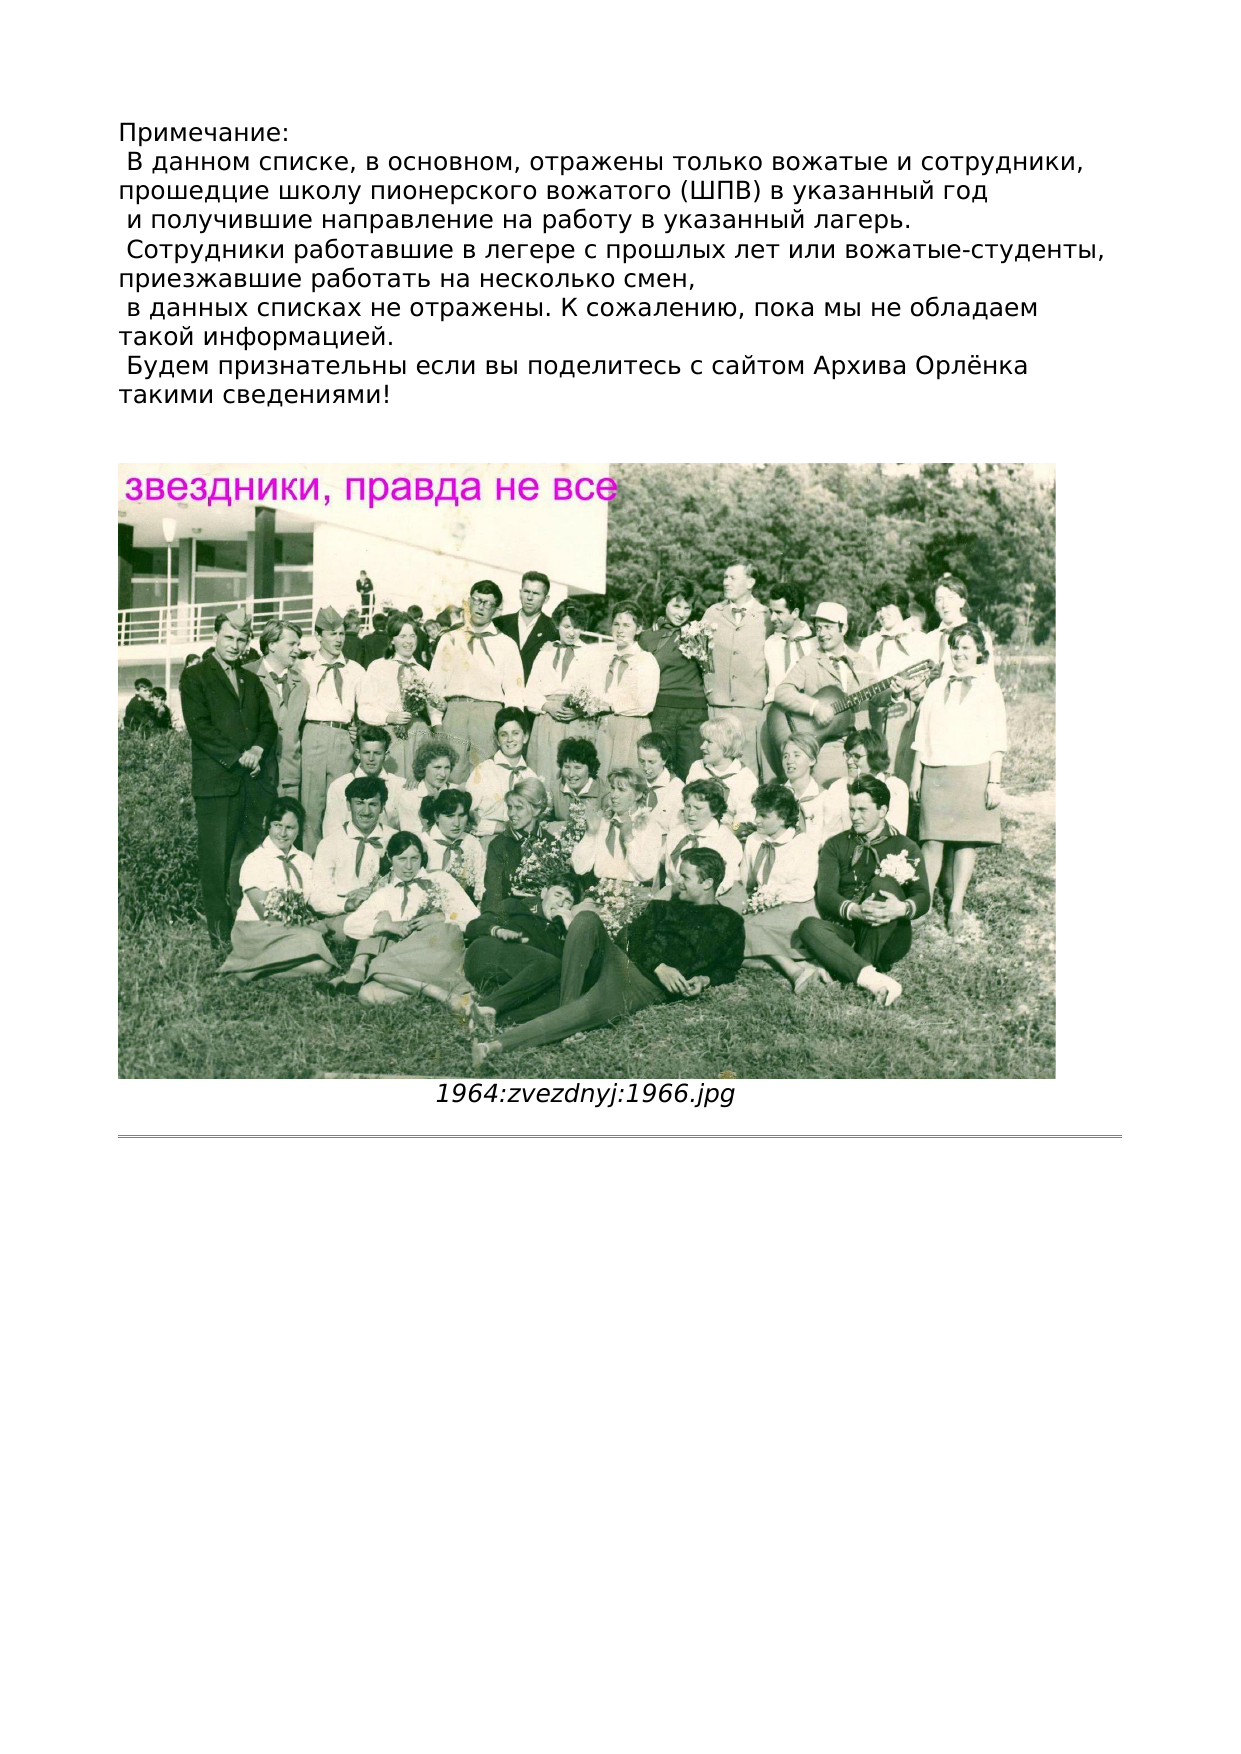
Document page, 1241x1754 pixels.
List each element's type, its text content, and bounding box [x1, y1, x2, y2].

text Примечание: В данном списке, в основном, отражены только вожатые и сотрудники, прошедцие школу пионерского вожатого (ШПВ) в указанный год и получившие направление на работу в указанный лагерь. Сотрудники работавшие в легере с прошлых лет или вожатые-студенты, приезжавшие работать на несколько смен, в данных списках не отражены. К сожалению, пока мы не обладаем такой информацией. Будем признательны если вы поделитесь с сайтом Архива Орлёнка такими сведениями! [118, 118, 1122, 439]
text 1964:zvezdnyj:1966.jpg [118, 1079, 1056, 1108]
picture [118, 463, 1056, 1079]
